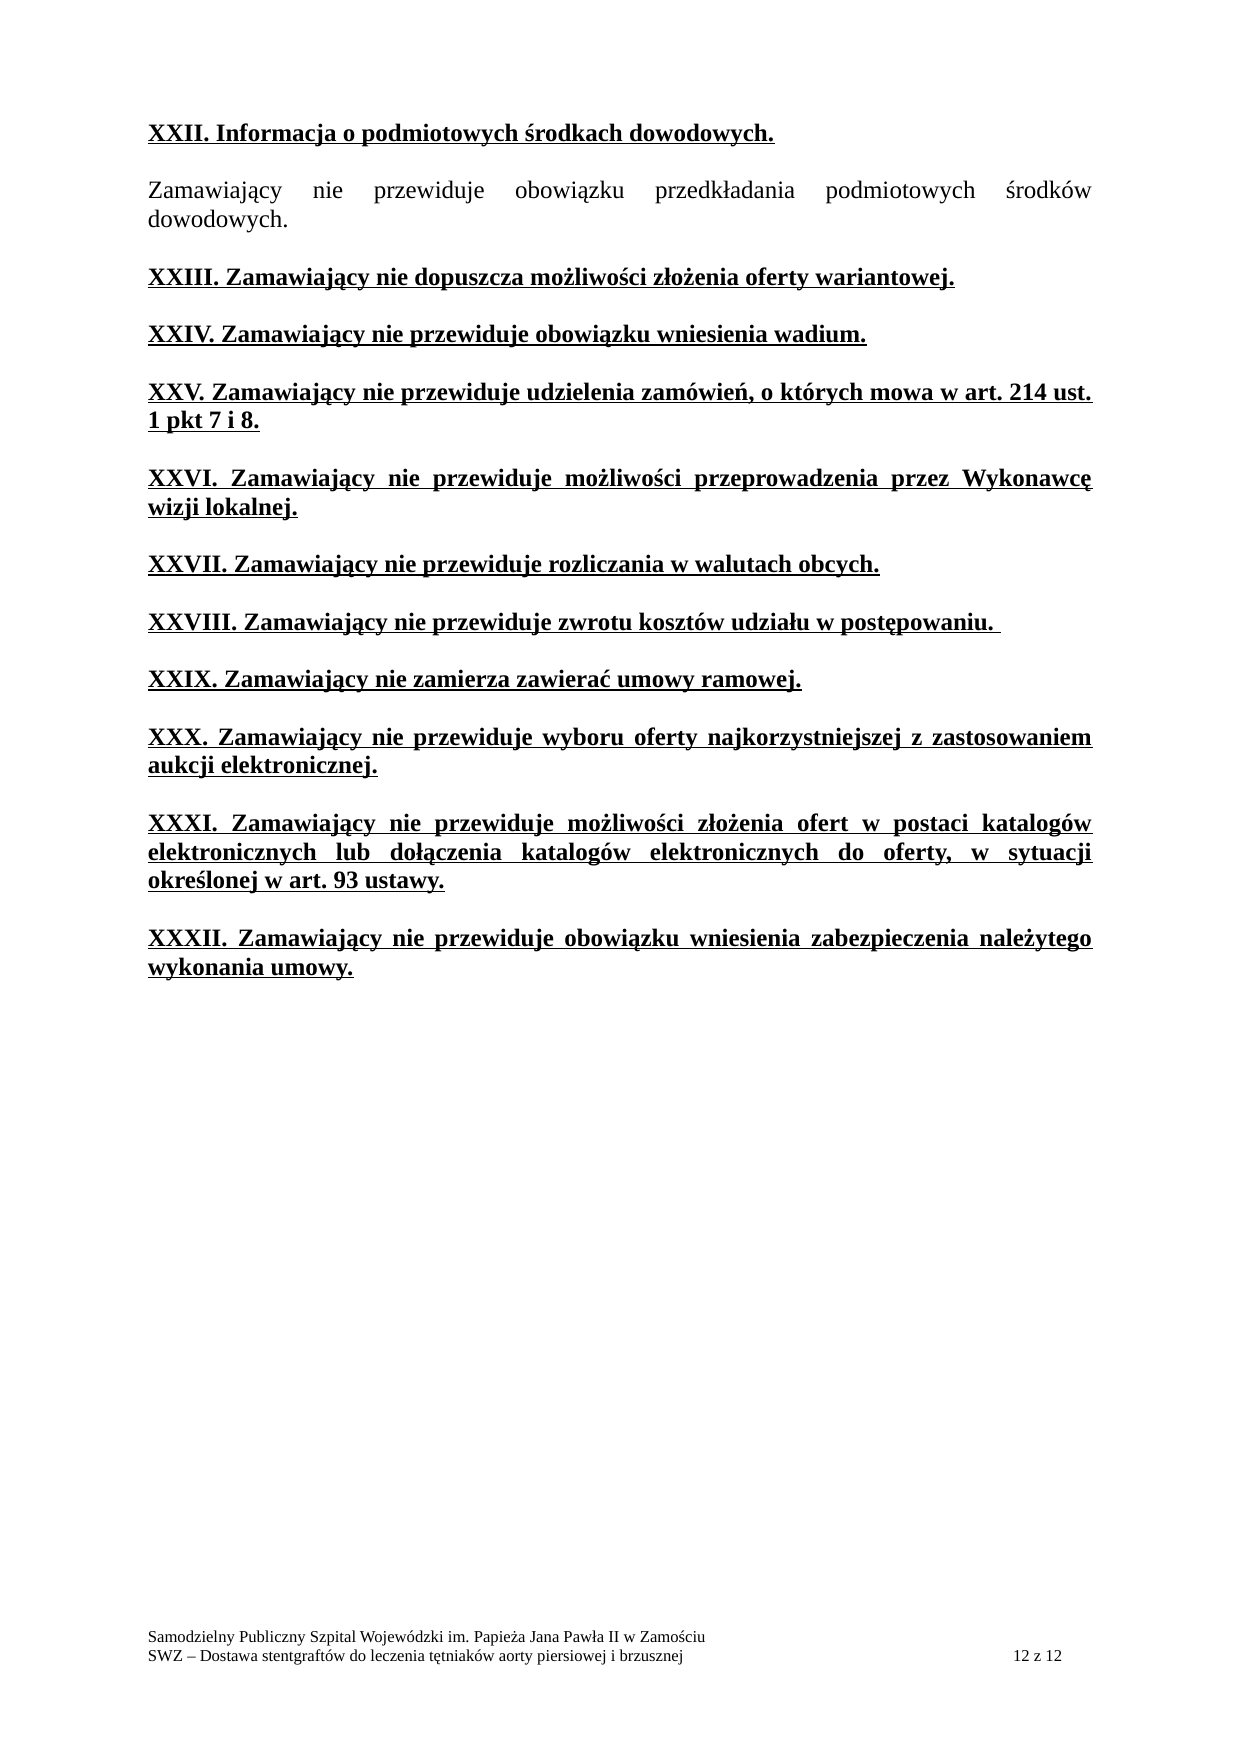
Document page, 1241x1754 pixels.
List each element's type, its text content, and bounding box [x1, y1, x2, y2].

text XXIV. Zamawiający nie przewiduje obowiązku wniesienia wadium. [148, 319, 1093, 348]
text wizji lokalnej. [148, 489, 1093, 521]
text XXVI. Zamawiający nie przewiduje możliwości przeprowadzenia przez Wykonawcę [148, 463, 1093, 488]
text XXXI. Zamawiający nie przewiduje możliwości złożenia ofert w postaci katalogów [148, 808, 1093, 833]
text aukcji elektronicznej. [148, 748, 1093, 779]
text XXXII. Zamawiający nie przewiduje obowiązku wniesienia zabezpieczenia należytego [148, 923, 1093, 948]
text XXVII. Zamawiający nie przewiduje rozliczania w walutach obcych. [148, 549, 1093, 578]
text XXIII. Zamawiający nie dopuszcza możliwości złożenia oferty wariantowej. [148, 262, 1093, 291]
text XXIX. Zamawiający nie zamierza zawierać umowy ramowej. [148, 664, 1093, 693]
text wykonania umowy. [148, 949, 1093, 981]
text XXVIII. Zamawiający nie przewiduje zwrotu kosztów udziału w postępowaniu. [148, 607, 1093, 636]
text XXII. Informacja o podmiotowych środkach dowodowych. [148, 118, 1093, 147]
text określonej w art. 93 ustawy. [148, 863, 1093, 894]
text 1 pkt 7 i 8. [148, 403, 1093, 434]
text XXX. Zamawiający nie przewiduje wyboru oferty najkorzystniejszej z zastosowaniem [148, 722, 1093, 747]
text elektronicznych lub dołączenia katalogów elektronicznych do oferty, w sytuacji [148, 834, 1093, 862]
text Zamawiający nie przewiduje obowiązku przedkładania podmiotowych środków dowodowych. [148, 176, 1093, 233]
text XXV. Zamawiający nie przewiduje udzielenia zamówień, o których mowa w art. 214 ust. [148, 377, 1093, 402]
